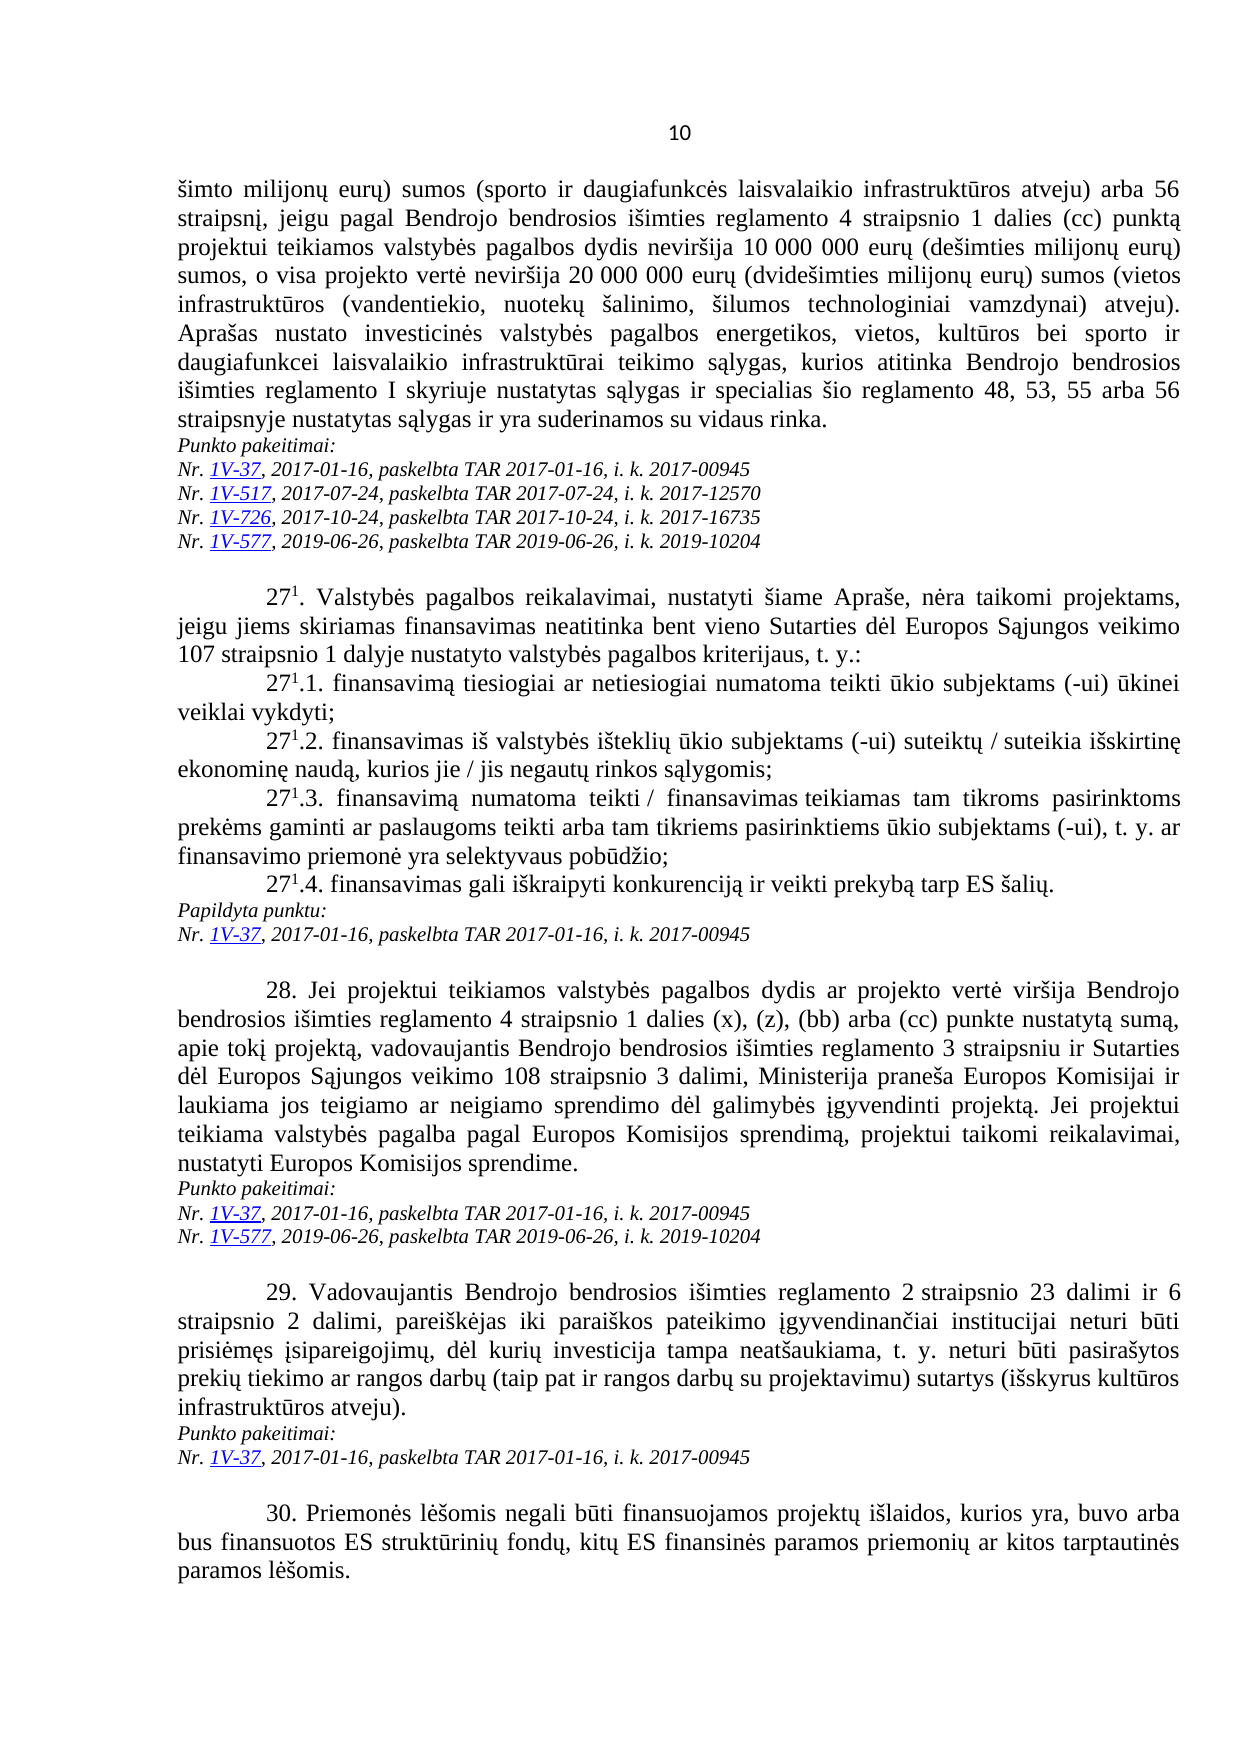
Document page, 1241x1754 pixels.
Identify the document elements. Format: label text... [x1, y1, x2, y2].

text 271. Valstybės pagalbos reikalavimai, nustatyti šiame Apraše, nėra taikomi projektams, jeigu jiems skiriamas finansavimas neatitinka bent vieno Sutarties dėl Europos Sąjungos veikimo 107 straipsnio 1 dalyje nustatyto valstybės pagalbos kriterijaus, t. y.: [177, 582, 1181, 668]
text Nr. 1V-37, 2017-01-16, paskelbta TAR 2017-01-16, i. k. 2017-00945 [177, 922, 1181, 946]
text Punkto pakeitimai: [177, 1421, 1181, 1445]
text 29. Vadovaujantis Bendrojo bendrosios išimties reglamento 2 straipsnio 23 dalimi ir 6 straipsnio 2 dalimi, pareiškėjas iki paraiškos pateikimo įgyvendinančiai institucijai neturi būti prisiėmęs įsipareigojimų, dėl kurių investicija tampa neatšaukiama, t. y. neturi būti pasirašytos prekių tiekimo ar rangos darbų (taip pat ir rangos darbų su projektavimu) sutartys (išskyrus kultūros infrastruktūros atveju). [177, 1277, 1181, 1421]
text šimto milijonų eurų) sumos (sporto ir daugiafunkcės laisvalaikio infrastruktūros atveju) arba 56 straipsnį, jeigu pagal Bendrojo bendrosios išimties reglamento 4 straipsnio 1 dalies (cc) punktą projektui teikiamos valstybės pagalbos dydis neviršija 10 000 000 eurų (dešimties milijonų eurų) sumos, o visa projekto vertė neviršija 20 000 000 eurų (dvidešimties milijonų eurų) sumos (vietos infrastruktūros (vandentiekio, nuotekų šalinimo, šilumos technologiniai vamzdynai) atveju). Aprašas nustato investicinės valstybės pagalbos energetikos, vietos, kultūros bei sporto ir daugiafunkcei laisvalaikio infrastruktūrai teikimo sąlygas, kurios atitinka Bendrojo bendrosios išimties reglamento I skyriuje nustatytas sąlygas ir specialias šio reglamento 48, 53, 55 arba 56 straipsnyje nustatytas sąlygas ir yra suderinamos su vidaus rinka. [177, 174, 1181, 433]
text 271.3. finansavimą numatoma teikti / finansavimas teikiamas tam tikroms pasirinktoms prekėms gaminti ar paslaugoms teikti arba tam tikriems pasirinktiems ūkio subjektams (-ui), t. y. ar finansavimo priemonė yra selektyvaus pobūdžio; [177, 783, 1181, 869]
text Nr. 1V-577, 2019-06-26, paskelbta TAR 2019-06-26, i. k. 2019-10204 [177, 529, 1181, 553]
text Nr. 1V-37, 2017-01-16, paskelbta TAR 2017-01-16, i. k. 2017-00945 [177, 1445, 1181, 1469]
text Punkto pakeitimai: [177, 1176, 1181, 1200]
text Nr. 1V-37, 2017-01-16, paskelbta TAR 2017-01-16, i. k. 2017-00945 [177, 457, 1181, 481]
text Nr. 1V-517, 2017-07-24, paskelbta TAR 2017-07-24, i. k. 2017-12570 [177, 481, 1181, 505]
text Nr. 1V-37, 2017-01-16, paskelbta TAR 2017-01-16, i. k. 2017-00945 [177, 1200, 1181, 1224]
text 271.2. finansavimas iš valstybės išteklių ūkio subjektams (-ui) suteiktų / suteikia išskirtinę ekonominę naudą, kurios jie / jis negautų rinkos sąlygomis; [177, 726, 1181, 783]
text Punkto pakeitimai: [177, 433, 1181, 457]
text Papildyta punktu: [177, 898, 1181, 922]
text 28. Jei projektui teikiamos valstybės pagalbos dydis ar projekto vertė viršija Bendrojo bendrosios išimties reglamento 4 straipsnio 1 dalies (x), (z), (bb) arba (cc) punkte nustatytą sumą, apie tokį projektą, vadovaujantis Bendrojo bendrosios išimties reglamento 3 straipsniu ir Sutarties dėl Europos Sąjungos veikimo 108 straipsnio 3 dalimi, Ministerija praneša Europos Komisijai ir laukiama jos teigiamo ar neigiamo sprendimo dėl galimybės įgyvendinti projektą. Jei projektui teikiama valstybės pagalba pagal Europos Komisijos sprendimą, projektui taikomi reikalavimai, nustatyti Europos Komisijos sprendime. [177, 975, 1181, 1176]
text 271.1. finansavimą tiesiogiai ar netiesiogiai numatoma teikti ūkio subjektams (-ui) ūkinei veiklai vykdyti; [177, 668, 1181, 726]
text Nr. 1V-577, 2019-06-26, paskelbta TAR 2019-06-26, i. k. 2019-10204 [177, 1224, 1181, 1248]
text Nr. 1V-726, 2017-10-24, paskelbta TAR 2017-10-24, i. k. 2017-16735 [177, 505, 1181, 529]
text 271.4. finansavimas gali iškraipyti konkurenciją ir veikti prekybą tarp ES šalių. [177, 869, 1181, 898]
text 30. Priemonės lėšomis negali būti finansuojamos projektų išlaidos, kurios yra, buvo arba bus finansuotos ES struktūrinių fondų, kitų ES finansinės paramos priemonių ar kitos tarptautinės paramos lėšomis. [177, 1498, 1181, 1584]
